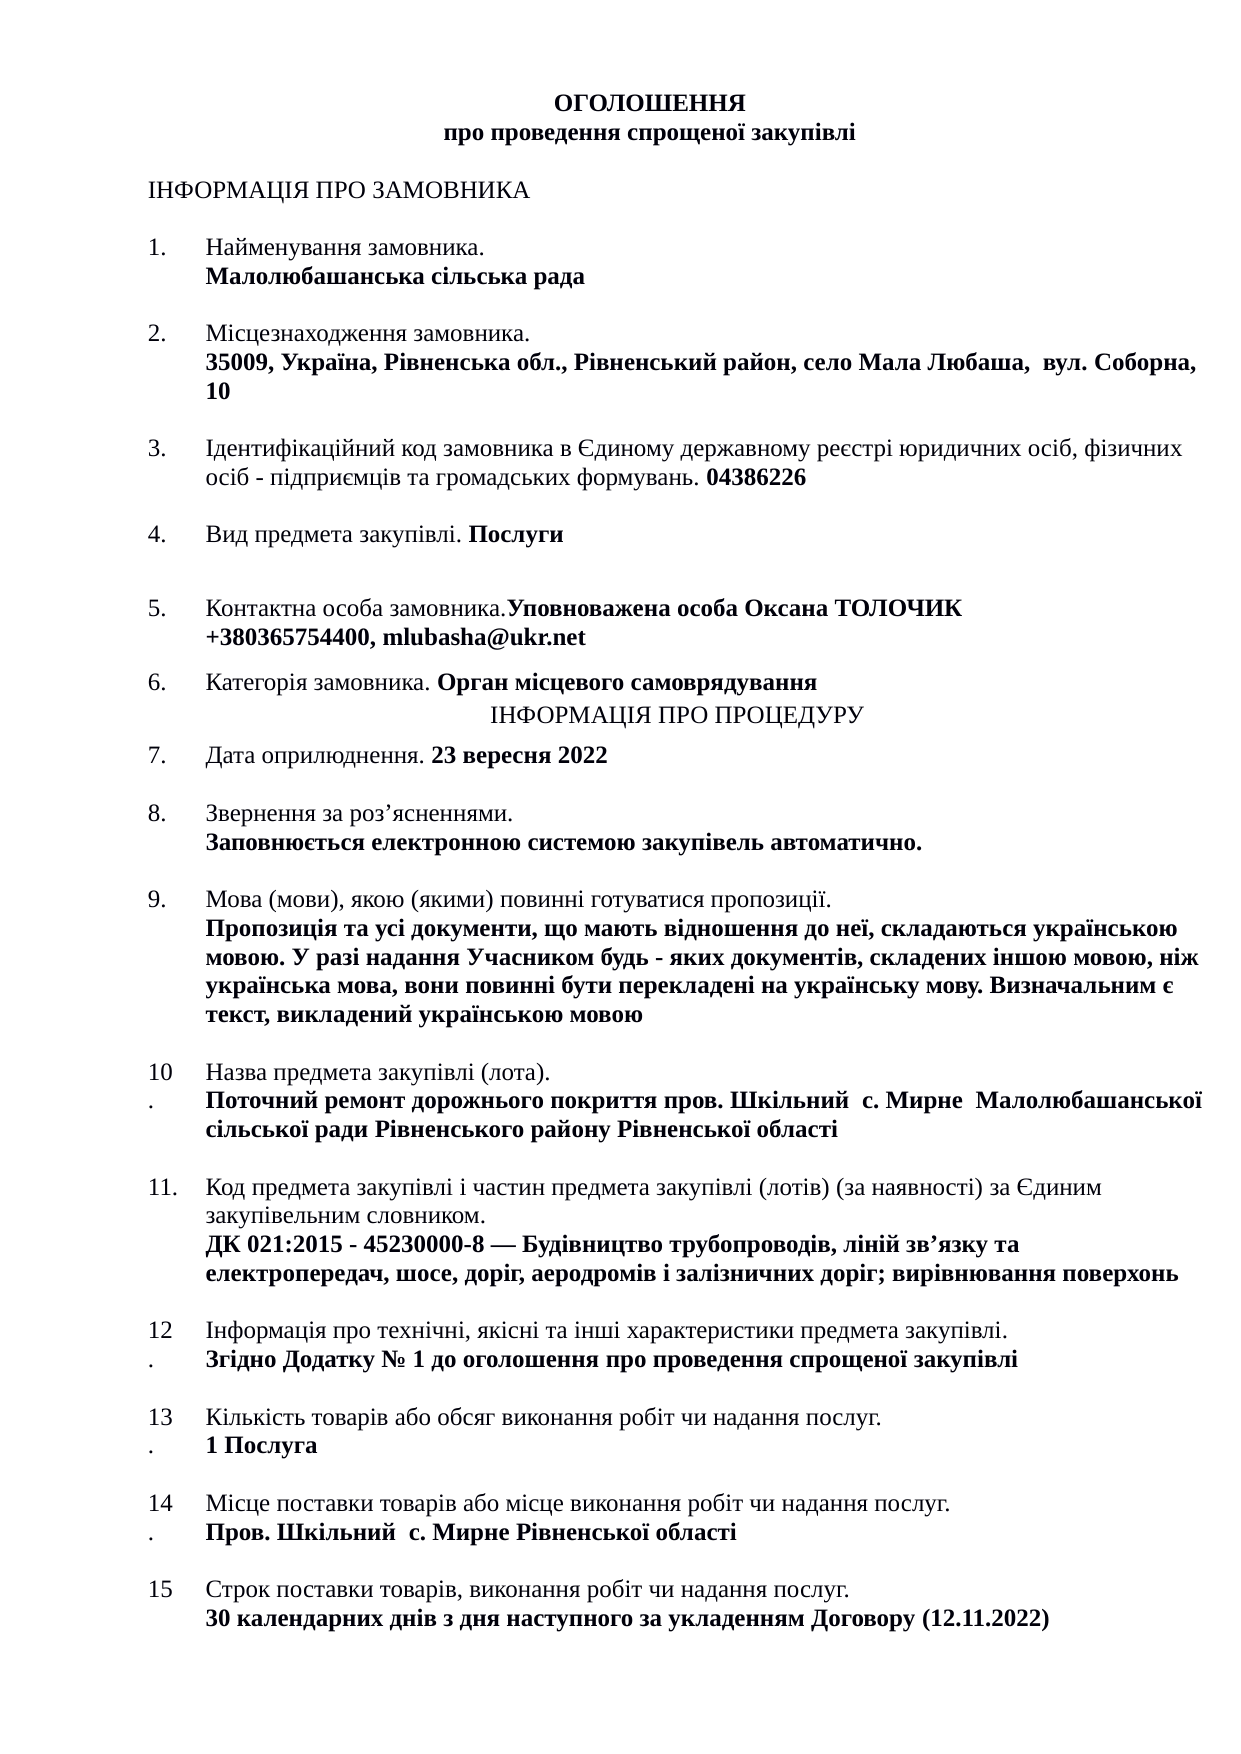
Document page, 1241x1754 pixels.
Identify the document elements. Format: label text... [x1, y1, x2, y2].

table_cell Назва предмета закупівлі (лота). Поточний ремонт дорожнього покриття пров. Шкільний с. Мирне Малолюбашанської сільської ради Рівненського району Рівненської області [190, 1057, 1218, 1172]
table_cell Місце поставки товарів або місце виконання робіт чи надання послуг. Пров. Шкільний с. Мирне Рівненської області [190, 1488, 1218, 1574]
table_cell 10. [132, 1057, 189, 1172]
table_cell Звернення за роз’ясненнями. Заповнюється електронною системою закупівель автоматично. [190, 798, 1218, 884]
table_cell 7. [132, 741, 189, 798]
table_cell Кількість товарів або обсяг виконання робіт чи надання послуг. 1 Послуга [190, 1402, 1218, 1488]
table_cell 3. [132, 434, 189, 519]
table_cell 11. [132, 1172, 189, 1316]
table_cell 8. [132, 798, 189, 884]
table_cell Строк поставки товарів, виконання робіт чи надання послуг. 30 календарних днів з дня наступного за укладенням Договору (12.11.2022) [190, 1574, 1218, 1661]
table_cell 13. [132, 1402, 189, 1488]
table_cell ІНФОРМАЦІЯ ПРО ПРОЦЕДУРУ [132, 700, 1218, 741]
table_cell 5. [132, 593, 189, 667]
table_cell 15 [132, 1574, 189, 1661]
table_cell Код предмета закупівлі і частин предмета закупівлі (лотів) (за наявності) за Єдиним закупівельним словником. ДК 021:2015 - 45230000-8 — Будівництво трубопроводів, ліній зв’язку та електропередач, шосе, доріг, аеродромів і залізничних доріг; вирівнювання поверхонь [190, 1172, 1218, 1316]
text ОГОЛОШЕННЯ [148, 88, 1152, 117]
table_cell Контактна особа замовника.Уповноважена особа Оксана ТОЛОЧИК +380365754400, mlubasha@ukr.net [190, 593, 1218, 667]
table_cell Найменування замовника. Малолюбашанська сільська рада [190, 232, 1218, 318]
table_cell Місцезнаходження замовника. 35009, Україна, Рівненська обл., Рівненський район, село Мала Любаша, вул. Соборна, 10 [190, 319, 1218, 433]
table_cell 14. [132, 1488, 189, 1574]
table_cell 9. [132, 884, 189, 1057]
table_cell 4. [132, 519, 189, 593]
table_cell Категорія замовника. Орган місцевого самоврядування [190, 668, 1218, 700]
table_cell 6. [132, 668, 189, 700]
table_header ІНФОРМАЦІЯ ПРО ЗАМОВНИКА [132, 175, 1218, 232]
text про проведення спрощеної закупівлі [148, 117, 1152, 146]
table_cell Вид предмета закупівлі. Послуги [190, 519, 1218, 593]
table_cell Ідентифікаційний код замовника в Єдиному державному реєстрі юридичних осіб, фізичних осіб - підприємців та громадських формувань. 04386226 [190, 434, 1218, 519]
table_cell Дата оприлюднення. 23 вересня 2022 [190, 741, 1218, 798]
table_cell Мова (мови), якою (якими) повинні готуватися пропозиції. Пропозиція та усі документи, що мають відношення до неї, складаються українською мовою. У разі надання Учасником будь - яких документів, складених іншою мовою, ніж українська мова, вони повинні бути перекладені на українську мову. Визначальним є текст, викладений українською мовою [190, 884, 1218, 1057]
table_cell 2. [132, 319, 189, 433]
table_cell 1. [132, 232, 189, 318]
table_cell Інформація про технічні, якісні та інші характеристики предмета закупівлі. Згідно Додатку № 1 до оголошення про проведення спрощеної закупівлі [190, 1316, 1218, 1402]
table_cell 12. [132, 1316, 189, 1402]
